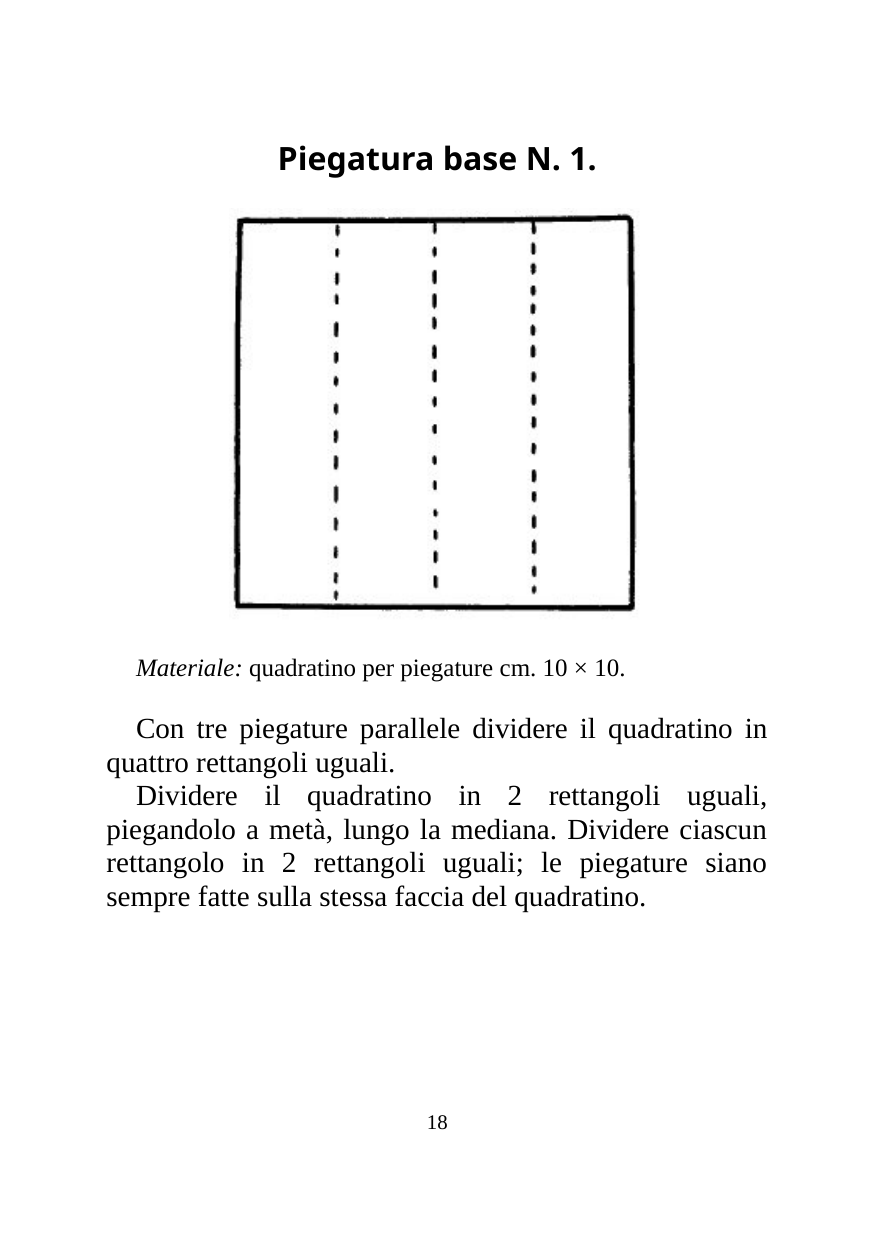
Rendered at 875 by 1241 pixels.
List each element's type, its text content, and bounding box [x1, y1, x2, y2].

text Dividere il quadratino in 2 rettangoli uguali, piegandolo a metà, lungo la mediana. Dividere ciascun rettangolo in 2 rettangoli uguali; le piegature siano sempre fatte sulla stessa faccia del quadratino. [106, 778, 768, 912]
text Materiale: quadratino per piegature cm. 10 × 10. [106, 209, 768, 682]
text Con tre piegature parallele dividere il quadratino in quattro rettangoli uguali. [106, 711, 768, 778]
picture [228, 208, 646, 624]
subtitle Piegatura base N. 1. [106, 136, 768, 179]
